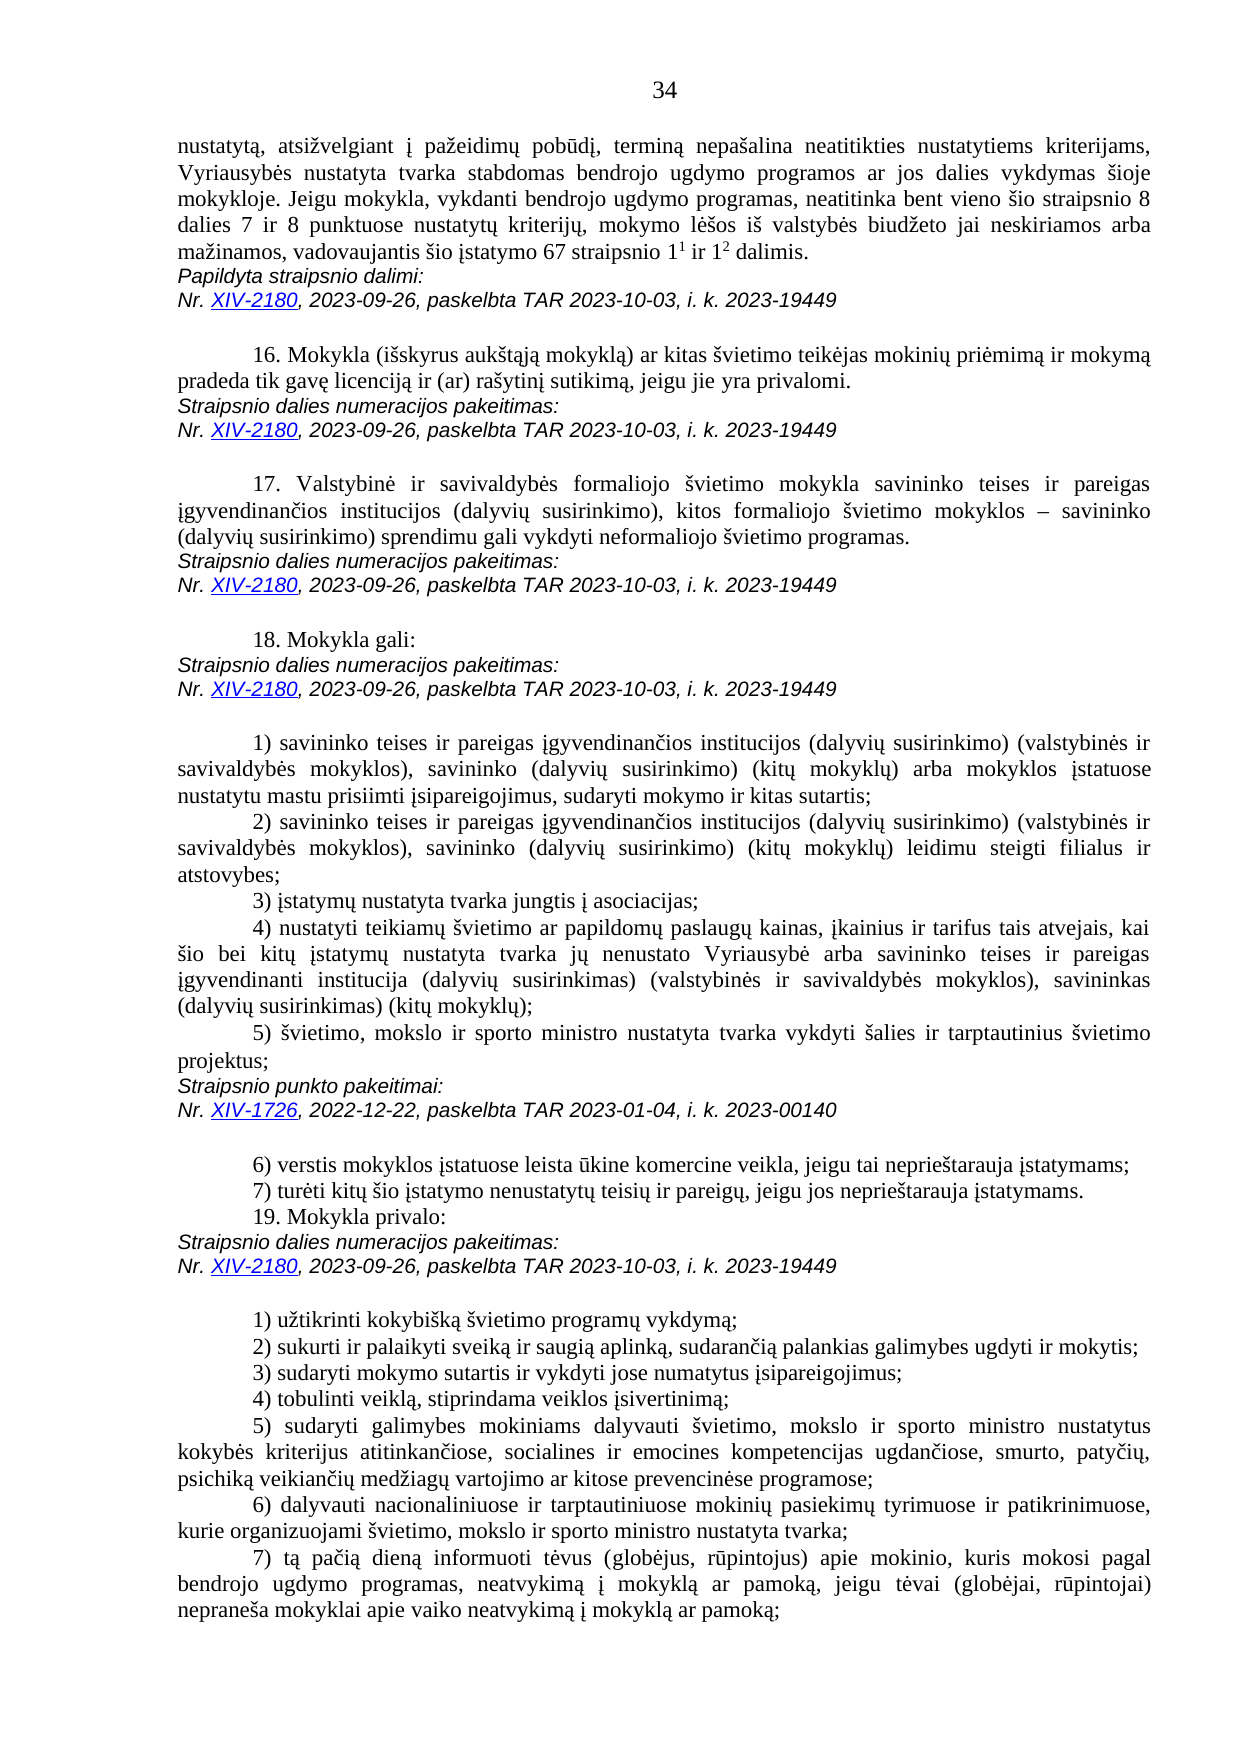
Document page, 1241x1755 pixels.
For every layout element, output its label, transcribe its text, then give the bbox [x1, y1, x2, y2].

text Nr. XIV-2180, 2023-09-26, paskelbta TAR 2023-10-03, i. k. 2023-19449 [177, 1254, 1152, 1278]
text Nr. XIV-2180, 2023-09-26, paskelbta TAR 2023-10-03, i. k. 2023-19449 [177, 418, 1152, 442]
text Nr. XIV-2180, 2023-09-26, paskelbta TAR 2023-10-03, i. k. 2023-19449 [177, 573, 1152, 597]
text 4) nustatyti teikiamų švietimo ar papildomų paslaugų kainas, įkainius ir tarifus tais atvejais, kai šio bei kitų įstatymų nustatyta tvarka jų nenustato Vyriausybė arba savininko teises ir pareigas įgyvendinanti institucija (dalyvių susirinkimas) (valstybinės ir savivaldybės mokyklos), savininkas (dalyvių susirinkimas) (kitų mokyklų); [177, 913, 1152, 1019]
text 1) savininko teises ir pareigas įgyvendinančios institucijos (dalyvių susirinkimo) (valstybinės ir savivaldybės mokyklos), savininko (dalyvių susirinkimo) (kitų mokyklų) arba mokyklos įstatuose nustatytu mastu prisiimti įsipareigojimus, sudaryti mokymo ir kitas sutartis; [177, 729, 1152, 808]
text Nr. XIV-1726, 2022-12-22, paskelbta TAR 2023-01-04, i. k. 2023-00140 [177, 1098, 1152, 1122]
text Straipsnio dalies numeracijos pakeitimas: [177, 549, 1152, 573]
text 2) savininko teises ir pareigas įgyvendinančios institucijos (dalyvių susirinkimo) (valstybinės ir savivaldybės mokyklos), savininko (dalyvių susirinkimo) (kitų mokyklų) leidimu steigti filialus ir atstovybes; [177, 808, 1152, 887]
text 3) įstatymų nustatyta tvarka jungtis į asociacijas; [177, 887, 1152, 913]
text Papildyta straipsnio dalimi: [177, 264, 1152, 288]
text nustatytą, atsižvelgiant į pažeidimų pobūdį, terminą nepašalina neatitikties nustatytiems kriterijams, Vyriausybės nustatyta tvarka stabdomas bendrojo ugdymo programos ar jos dalies vykdymas šioje mokykloje. Jeigu mokykla, vykdanti bendrojo ugdymo programas, neatitinka bent vieno šio straipsnio 8 dalies 7 ir 8 punktuose nustatytų kriterijų, mokymo lėšos iš valstybės biudžeto jai neskiriamos arba mažinamos, vadovaujantis šio įstatymo 67 straipsnio 11 ir 12 dalimis. [177, 132, 1152, 264]
text Straipsnio dalies numeracijos pakeitimas: [177, 652, 1152, 676]
text Straipsnio punkto pakeitimai: [177, 1074, 1152, 1098]
text 2) sukurti ir palaikyti sveiką ir saugią aplinką, sudarančią palankias galimybes ugdyti ir mokytis; [177, 1333, 1152, 1359]
text 5) sudaryti galimybes mokiniams dalyvauti švietimo, mokslo ir sporto ministro nustatytus kokybės kriterijus atitinkančiose, socialines ir emocines kompetencijas ugdančiose, smurto, patyčių, psichiką veikiančių medžiagų vartojimo ar kitose prevencinėse programose; [177, 1412, 1152, 1491]
text Straipsnio dalies numeracijos pakeitimas: [177, 1230, 1152, 1254]
text 1) užtikrinti kokybišką švietimo programų vykdymą; [177, 1306, 1152, 1333]
text 5) švietimo, mokslo ir sporto ministro nustatyta tvarka vykdyti šalies ir tarptautinius švietimo projektus; [177, 1019, 1152, 1074]
text 3) sudaryti mokymo sutartis ir vykdyti jose numatytus įsipareigojimus; [177, 1359, 1152, 1386]
text 7) tą pačią dieną informuoti tėvus (globėjus, rūpintojus) apie mokinio, kuris mokosi pagal bendrojo ugdymo programas, neatvykimą į mokyklą ar pamoką, jeigu tėvai (globėjai, rūpintojai) nepraneša mokyklai apie vaiko neatvykimą į mokyklą ar pamoką; [177, 1544, 1152, 1623]
text 4) tobulinti veiklą, stiprindama veiklos įsivertinimą; [177, 1386, 1152, 1412]
text 16. Mokykla (išskyrus aukštąją mokyklą) ar kitas švietimo teikėjas mokinių priėmimą ir mokymą pradeda tik gavę licenciją ir (ar) rašytinį sutikimą, jeigu jie yra privalomi. [177, 341, 1152, 394]
text Nr. XIV-2180, 2023-09-26, paskelbta TAR 2023-10-03, i. k. 2023-19449 [177, 288, 1152, 312]
text 19. Mokykla privalo: [177, 1203, 1152, 1230]
text 6) verstis mokyklos įstatuose leista ūkine komercine veikla, jeigu tai neprieštarauja įstatymams; [177, 1151, 1152, 1177]
text Nr. XIV-2180, 2023-09-26, paskelbta TAR 2023-10-03, i. k. 2023-19449 [177, 676, 1152, 700]
text 7) turėti kitų šio įstatymo nenustatytų teisių ir pareigų, jeigu jos neprieštarauja įstatymams. [177, 1177, 1152, 1203]
text Straipsnio dalies numeracijos pakeitimas: [177, 394, 1152, 418]
text 18. Mokykla gali: [177, 626, 1152, 652]
text 17. Valstybinė ir savivaldybės formaliojo švietimo mokykla savininko teises ir pareigas įgyvendinančios institucijos (dalyvių susirinkimo), kitos formaliojo švietimo mokyklos – savininko (dalyvių susirinkimo) sprendimu gali vykdyti neformaliojo švietimo programas. [177, 470, 1152, 549]
text 6) dalyvauti nacionaliniuose ir tarptautiniuose mokinių pasiekimų tyrimuose ir patikrinimuose, kurie organizuojami švietimo, mokslo ir sporto ministro nustatyta tvarka; [177, 1491, 1152, 1544]
